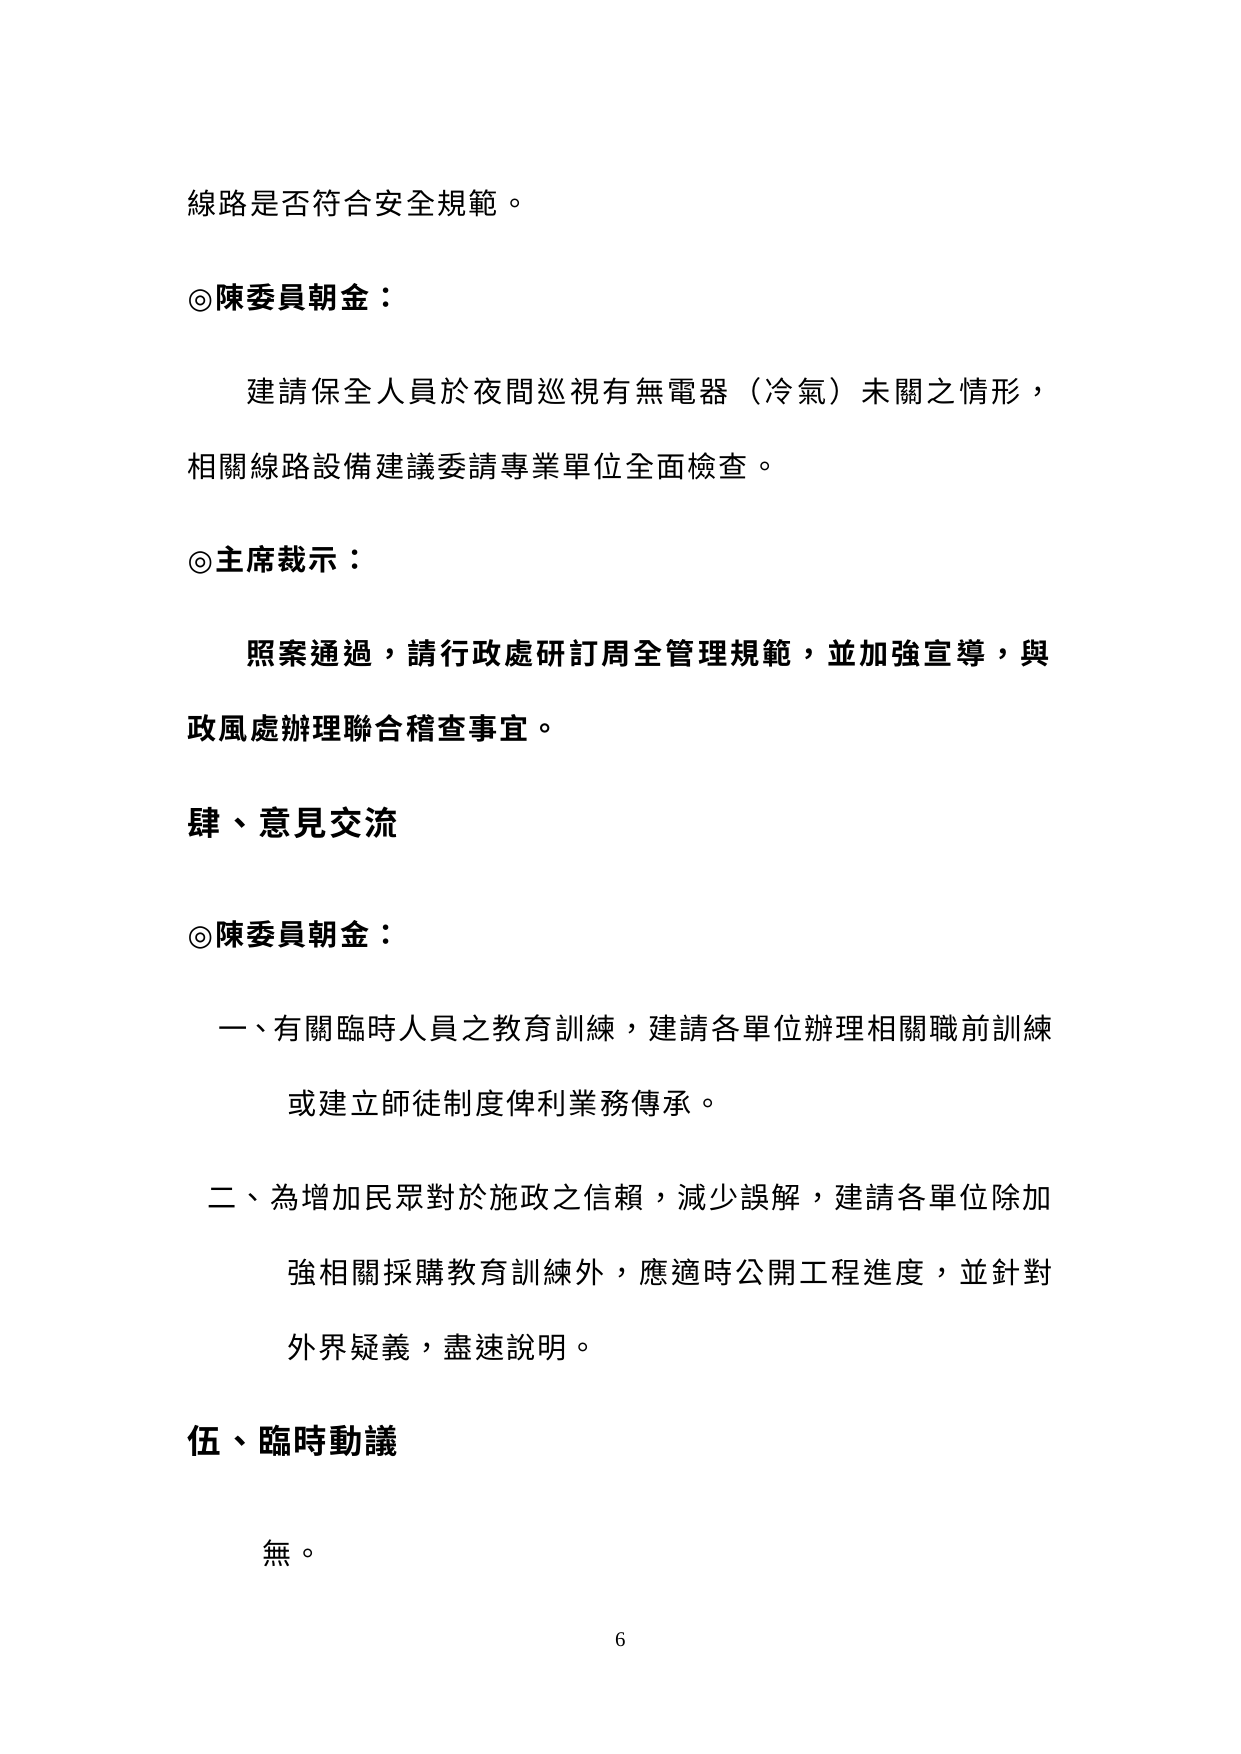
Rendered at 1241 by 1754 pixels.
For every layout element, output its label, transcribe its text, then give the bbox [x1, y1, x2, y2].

text 線路是否符合安全規範。 [187, 164, 1053, 239]
text ◎陳委員朝金： [187, 896, 1053, 971]
text 照案通過，請行政處研訂周全管理規範，並加強宣導，與政風處辦理聯合稽查事宜。 [187, 614, 1053, 764]
text 無。 [187, 1514, 1053, 1589]
text ◎陳委員朝金： [187, 258, 1053, 333]
text 肆、意見交流 [187, 783, 1053, 858]
text 伍、臨時動議 [187, 1402, 1053, 1477]
text 一、有關臨時人員之教育訓練，建請各單位辦理相關職前訓練或建立師徒制度俾利業務傳承。 [187, 989, 1053, 1139]
text 二、為增加民眾對於施政之信賴，減少誤解，建請各單位除加強相關採購教育訓練外，應適時公開工程進度，並針對外界疑義，盡速說明。 [187, 1158, 1053, 1383]
text ◎主席裁示： [187, 521, 1053, 596]
text 建請保全人員於夜間巡視有無電器（冷氣）未關之情形，相關線路設備建議委請專業單位全面檢查。 [187, 352, 1053, 502]
